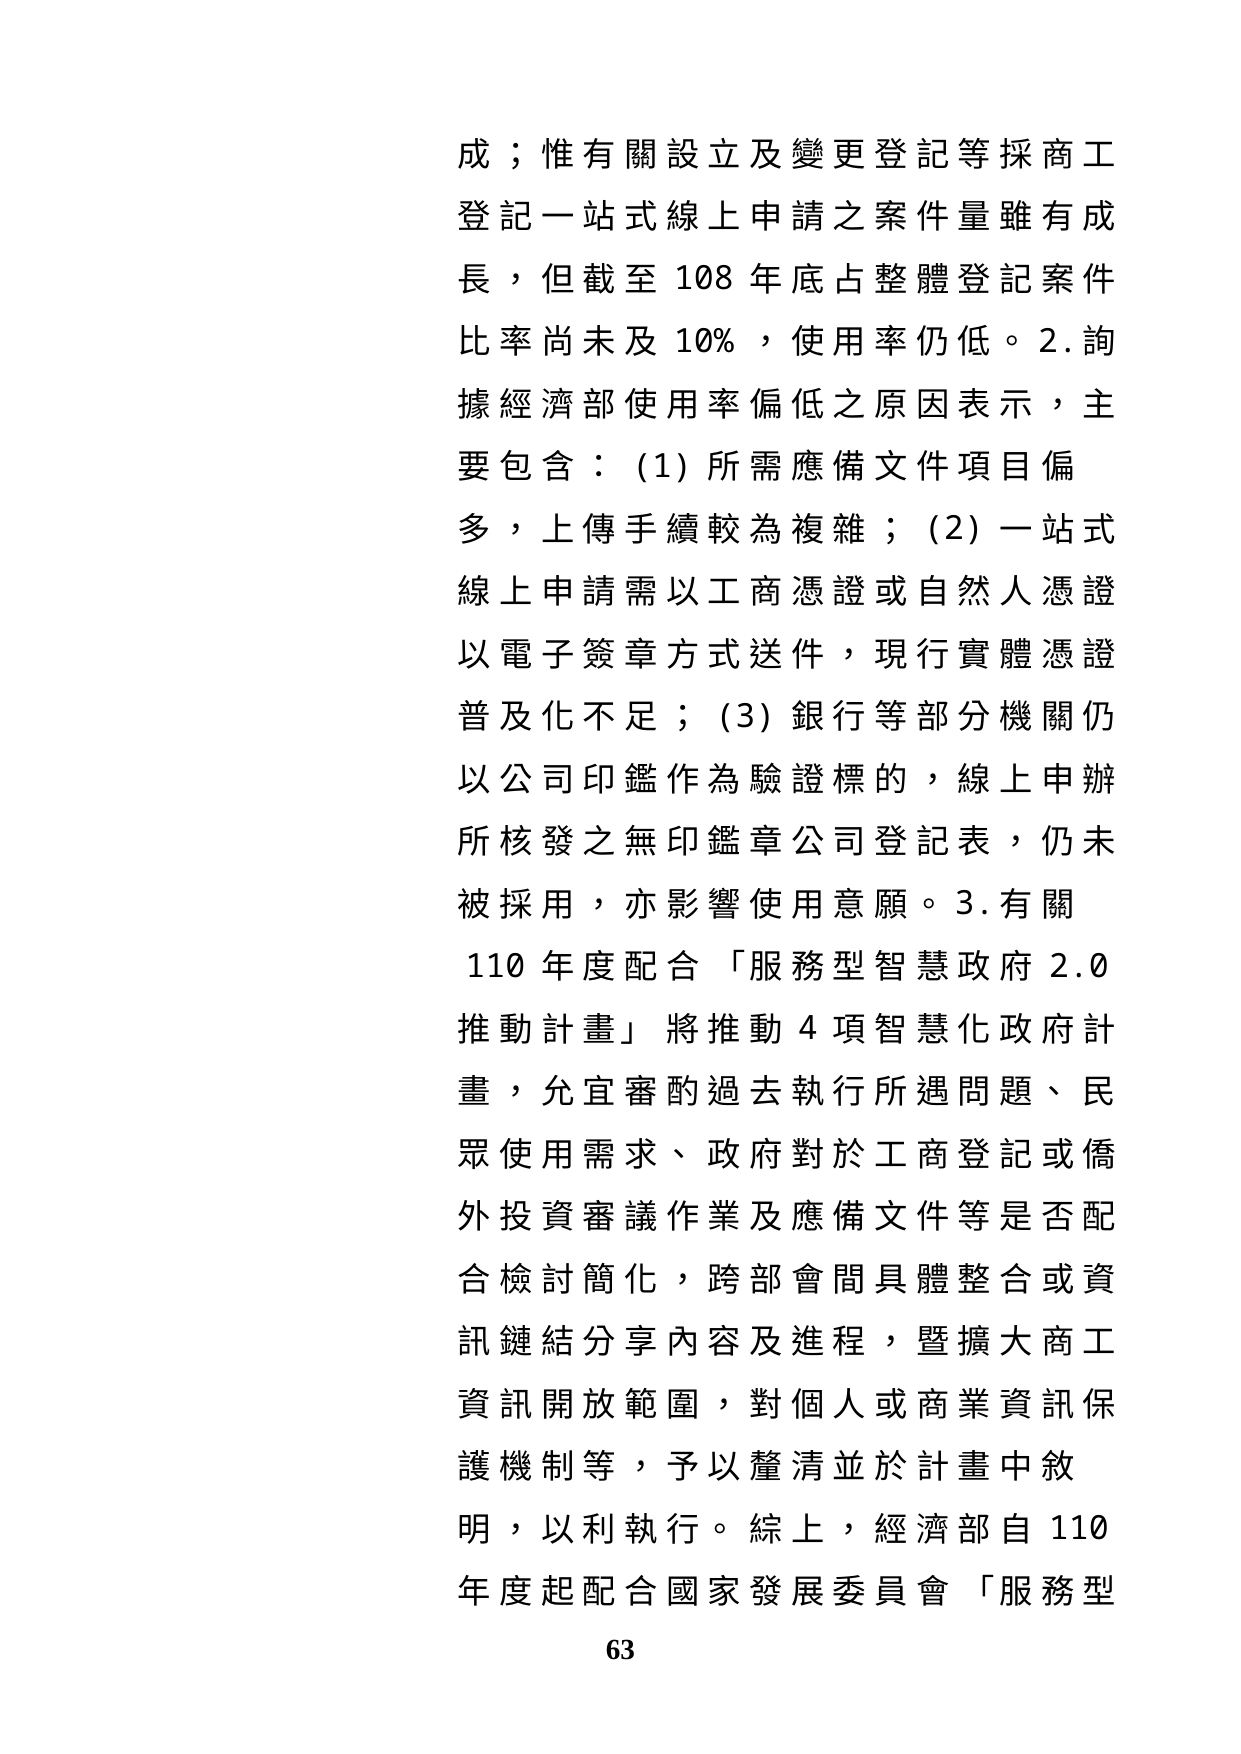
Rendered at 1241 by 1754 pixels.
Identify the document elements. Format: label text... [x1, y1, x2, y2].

list 成；惟有關設立及變更登記等採商工登記一站式線上申請之案件量雖有成長，但截至108年底占整體登記案件比率尚未及10%，使用率仍低。2.詢據經濟部使用率偏低之原因表示，主要包含：(1)所需應備文件項目偏多，上傳手續較為複雜；(2)一站式線上申請需以工商憑證或自然人憑證以電子簽章方式送件，現行實體憑證普及化不足；(3)銀行等部分機關仍以公司印鑑作為驗證標的，線上申辦所核發之無印鑑章公司登記表，仍未被採用，亦影響使用意願。3.有關110年度配合「服務型智慧政府2.0推動計畫」將推動4項智慧化政府計畫，允宜審酌過去執行所遇問題、民眾使用需求、政府對於工商登記或僑外投資審議作業及應備文件等是否配合檢討簡化，跨部會間具體整合或資訊鏈結分享內容及進程，暨擴大商工資訊開放範圍，對個人或商業資訊保護機制等，予以釐清並於計畫中敘明，以利執行。綜上，經濟部自110年度起配合國家發展委員會「服務型 [291, 110, 1120, 1610]
